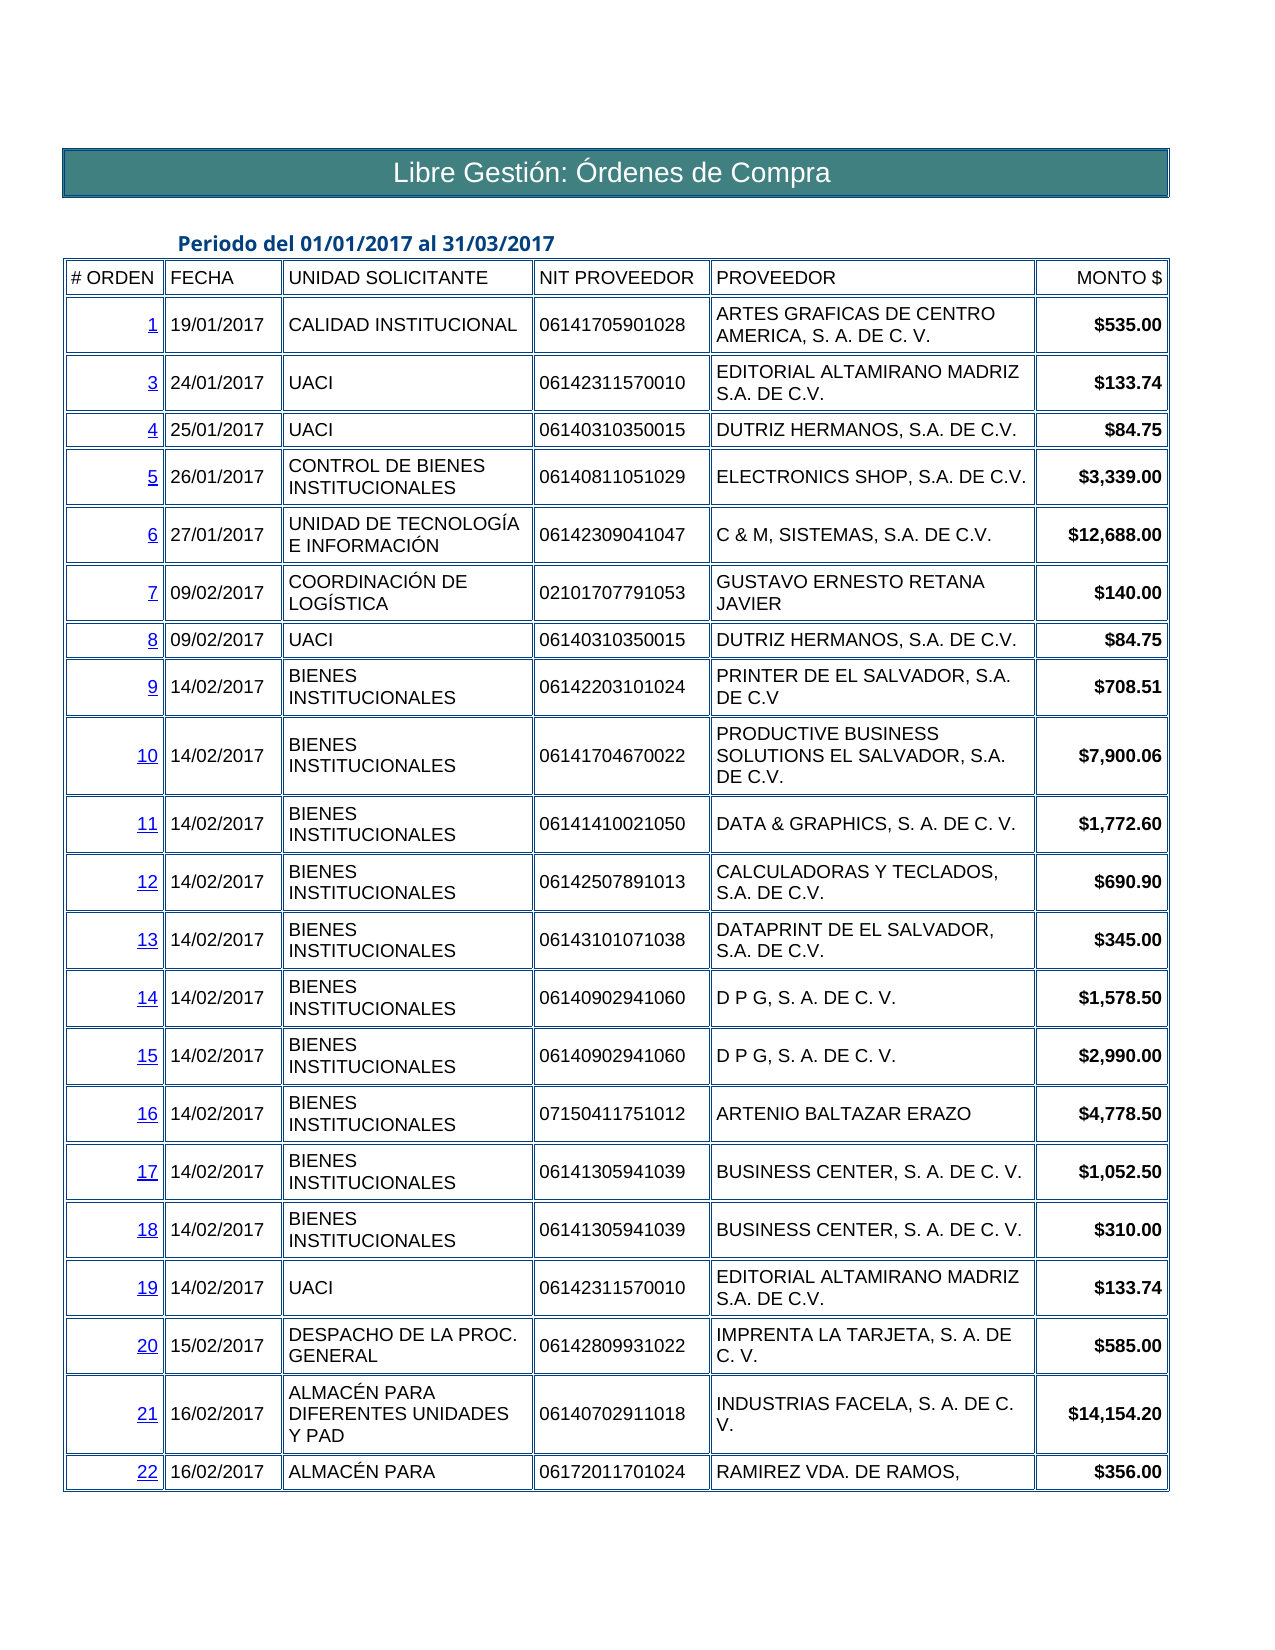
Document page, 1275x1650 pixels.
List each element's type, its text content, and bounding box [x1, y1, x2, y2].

table_cell $84.75 [1037, 624, 1167, 657]
table_cell $133.74 [1037, 1261, 1167, 1315]
table_cell BIENES INSTITUCIONALES [284, 718, 532, 794]
table_cell BIENES INSTITUCIONALES [284, 660, 532, 714]
table_cell 27/01/2017 [166, 508, 281, 562]
table_cell 06140902941060 [535, 1029, 709, 1083]
table_cell $356.00 [1037, 1456, 1167, 1489]
table_cell IMPRENTA LA TARJETA, S. A. DE C. V. [712, 1319, 1034, 1373]
table_cell ALMACÉN PARA [284, 1456, 532, 1489]
table_cell DUTRIZ HERMANOS, S.A. DE C.V. [712, 624, 1034, 657]
table_cell 3 [67, 356, 163, 410]
table_cell 06142311570010 [535, 356, 709, 410]
table_cell 14/02/2017 [166, 660, 281, 714]
table_cell $4,778.50 [1037, 1087, 1167, 1141]
table_cell UACI [284, 1261, 532, 1315]
table_cell $345.00 [1037, 913, 1167, 968]
table_cell 9 [67, 660, 163, 714]
table_cell D P G, S. A. DE C. V. [712, 971, 1034, 1026]
table_cell $708.51 [1037, 660, 1167, 714]
table_cell 06140811051029 [535, 450, 709, 504]
table_cell 06141705901028 [535, 298, 709, 352]
table_cell 21 [67, 1376, 163, 1453]
table_cell CALIDAD INSTITUCIONAL [284, 298, 532, 352]
table_cell $14,154.20 [1037, 1376, 1167, 1453]
table_cell 14/02/2017 [166, 797, 281, 852]
table_cell BIENES INSTITUCIONALES [284, 855, 532, 910]
table_cell 06142507891013 [535, 855, 709, 910]
table_cell INDUSTRIAS FACELA, S. A. DE C. V. [712, 1376, 1034, 1453]
table_cell $585.00 [1037, 1319, 1167, 1373]
table_cell 14 [67, 971, 163, 1026]
table_cell $133.74 [1037, 356, 1167, 410]
table_cell DESPACHO DE LA PROC. GENERAL [284, 1319, 532, 1373]
table_cell PRINTER DE EL SALVADOR, S.A. DE C.V [712, 660, 1034, 714]
table_cell CONTROL DE BIENES INSTITUCIONALES [284, 450, 532, 504]
table_cell 14/02/2017 [166, 1145, 281, 1199]
table_cell $310.00 [1037, 1203, 1167, 1257]
table_cell 15 [67, 1029, 163, 1083]
table_cell 06172011701024 [535, 1456, 709, 1489]
table_cell BIENES INSTITUCIONALES [284, 1029, 532, 1083]
table_cell BIENES INSTITUCIONALES [284, 1087, 532, 1141]
table_cell 06141305941039 [535, 1145, 709, 1199]
table_cell $2,990.00 [1037, 1029, 1167, 1083]
table_cell 06142309041047 [535, 508, 709, 562]
table_cell GUSTAVO ERNESTO RETANA JAVIER [712, 566, 1034, 620]
table_cell 14/02/2017 [166, 1203, 281, 1257]
table_cell DATAPRINT DE EL SALVADOR, S.A. DE C.V. [712, 913, 1034, 968]
table_cell $84.75 [1037, 414, 1167, 446]
table_cell UACI [284, 624, 532, 657]
table_cell 4 [67, 414, 163, 446]
table_cell 12 [67, 855, 163, 910]
table_cell 16/02/2017 [166, 1456, 281, 1489]
table_cell 14/02/2017 [166, 855, 281, 910]
table_cell ALMACÉN PARA DIFERENTES UNIDADES Y PAD [284, 1376, 532, 1453]
table_header UNIDAD SOLICITANTE [284, 261, 532, 294]
table_cell 02101707791053 [535, 566, 709, 620]
table_cell 16/02/2017 [166, 1376, 281, 1453]
table_cell 24/01/2017 [166, 356, 281, 410]
table_cell 06142809931022 [535, 1319, 709, 1373]
table_cell 06141410021050 [535, 797, 709, 852]
table_cell 07150411751012 [535, 1087, 709, 1141]
table_cell 06140310350015 [535, 624, 709, 657]
table_cell D P G, S. A. DE C. V. [712, 1029, 1034, 1083]
table_cell DUTRIZ HERMANOS, S.A. DE C.V. [712, 414, 1034, 446]
table_cell 7 [67, 566, 163, 620]
table_cell $535.00 [1037, 298, 1167, 352]
table_cell CALCULADORAS Y TECLADOS, S.A. DE C.V. [712, 855, 1034, 910]
table_cell 20 [67, 1319, 163, 1373]
table_cell BUSINESS CENTER, S. A. DE C. V. [712, 1145, 1034, 1199]
table_cell $1,578.50 [1037, 971, 1167, 1026]
table_cell 1 [67, 298, 163, 352]
table_header PROVEEDOR [712, 261, 1034, 294]
table_cell $690.90 [1037, 855, 1167, 910]
table_cell C & M, SISTEMAS, S.A. DE C.V. [712, 508, 1034, 562]
table_cell $3,339.00 [1037, 450, 1167, 504]
table_cell 06142203101024 [535, 660, 709, 714]
table_cell 17 [67, 1145, 163, 1199]
table_header MONTO $ [1037, 261, 1167, 294]
table_header Libre Gestión: Órdenes de Compra [65, 151, 1167, 195]
table_cell 22 [67, 1456, 163, 1489]
table_cell EDITORIAL ALTAMIRANO MADRIZ S.A. DE C.V. [712, 1261, 1034, 1315]
table_cell PRODUCTIVE BUSINESS SOLUTIONS EL SALVADOR, S.A. DE C.V. [712, 718, 1034, 794]
table_cell 14/02/2017 [166, 1087, 281, 1141]
table_cell 06140702911018 [535, 1376, 709, 1453]
table_cell $7,900.06 [1037, 718, 1167, 794]
table_cell EDITORIAL ALTAMIRANO MADRIZ S.A. DE C.V. [712, 356, 1034, 410]
table_cell 06140310350015 [535, 414, 709, 446]
table_cell DATA & GRAPHICS, S. A. DE C. V. [712, 797, 1034, 852]
table_cell 8 [67, 624, 163, 657]
table_cell 26/01/2017 [166, 450, 281, 504]
table_cell 06141305941039 [535, 1203, 709, 1257]
table_cell UACI [284, 356, 532, 410]
table_cell $12,688.00 [1037, 508, 1167, 562]
table_cell RAMIREZ VDA. DE RAMOS, [712, 1456, 1034, 1489]
text Periodo del 01/01/2017 al 31/03/2017 [177, 198, 1098, 258]
table_cell 06143101071038 [535, 913, 709, 968]
table_cell ARTES GRAFICAS DE CENTRO AMERICA, S. A. DE C. V. [712, 298, 1034, 352]
table_cell 09/02/2017 [166, 624, 281, 657]
table_cell BIENES INSTITUCIONALES [284, 913, 532, 968]
table_header NIT PROVEEDOR [535, 261, 709, 294]
table_cell 06141704670022 [535, 718, 709, 794]
table_cell 06142311570010 [535, 1261, 709, 1315]
table_cell 19/01/2017 [166, 298, 281, 352]
table_cell BUSINESS CENTER, S. A. DE C. V. [712, 1203, 1034, 1257]
table_cell 13 [67, 913, 163, 968]
table_cell $1,052.50 [1037, 1145, 1167, 1199]
table_cell 10 [67, 718, 163, 794]
table_cell $140.00 [1037, 566, 1167, 620]
table_cell ELECTRONICS SHOP, S.A. DE C.V. [712, 450, 1034, 504]
table_cell 5 [67, 450, 163, 504]
table_cell 06140902941060 [535, 971, 709, 1026]
table_cell 16 [67, 1087, 163, 1141]
table_cell 14/02/2017 [166, 971, 281, 1026]
table_cell 09/02/2017 [166, 566, 281, 620]
table_cell BIENES INSTITUCIONALES [284, 1203, 532, 1257]
table_cell BIENES INSTITUCIONALES [284, 971, 532, 1026]
table_cell 15/02/2017 [166, 1319, 281, 1373]
table_cell ARTENIO BALTAZAR ERAZO [712, 1087, 1034, 1141]
table_cell COORDINACIÓN DE LOGÍSTICA [284, 566, 532, 620]
table_cell 14/02/2017 [166, 913, 281, 968]
table_cell 14/02/2017 [166, 1029, 281, 1083]
table_cell $1,772.60 [1037, 797, 1167, 852]
table_header # ORDEN [67, 261, 163, 294]
table_cell UACI [284, 414, 532, 446]
table_cell 11 [67, 797, 163, 852]
table_cell 25/01/2017 [166, 414, 281, 446]
table_cell BIENES INSTITUCIONALES [284, 797, 532, 852]
table_cell BIENES INSTITUCIONALES [284, 1145, 532, 1199]
table_cell 18 [67, 1203, 163, 1257]
table_cell 6 [67, 508, 163, 562]
table_header FECHA [166, 261, 281, 294]
table_cell 14/02/2017 [166, 718, 281, 794]
table_cell 14/02/2017 [166, 1261, 281, 1315]
table_cell 19 [67, 1261, 163, 1315]
table_cell UNIDAD DE TECNOLOGÍA E INFORMACIÓN [284, 508, 532, 562]
